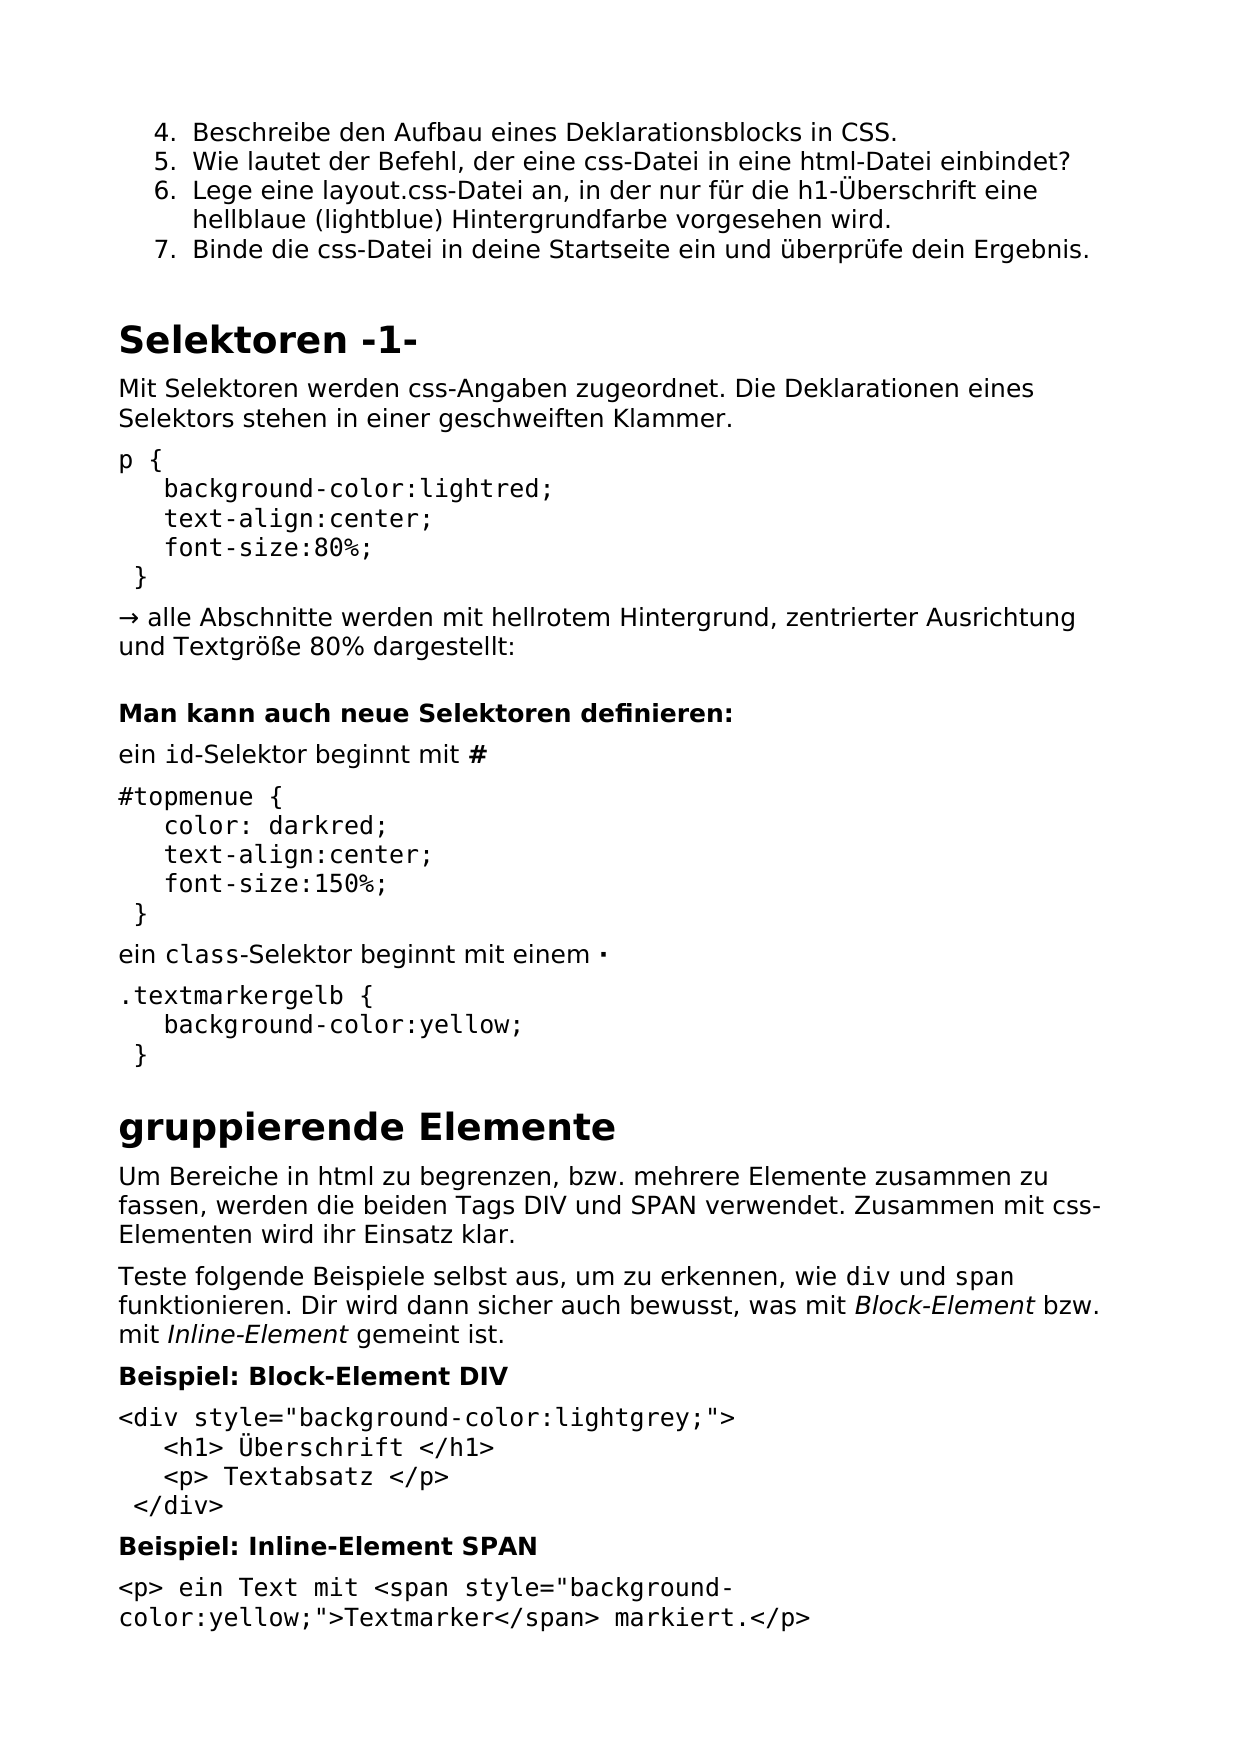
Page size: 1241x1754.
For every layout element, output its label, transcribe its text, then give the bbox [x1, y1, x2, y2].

text Mit Selektoren werden css-Angaben zugeordnet. Die Deklarationen eines Selektors stehen in einer geschweiften Klammer. [118, 374, 1122, 433]
text → alle Abschnitte werden mit hellrotem Hintergrund, zentrierter Ausrichtung und Textgröße 80% dargestellt: [118, 603, 1122, 661]
text ein id-Selektor beginnt mit # [118, 741, 1122, 770]
text ein class-Selektor beginnt mit einem ⋅ [118, 940, 1122, 969]
list Wie lautet der Befehl, der eine css-Datei in eine html-Datei einbindet? [177, 147, 1122, 176]
list Lege eine layout.css-Datei an, in der nur für die h1-Überschrift eine hellblaue (lightblue) Hintergrundfarbe vorgesehen wird. [177, 176, 1122, 235]
text <p> ein Text mit <span style="background-color:yellow;">Textmarker</span> markiert.</p> [118, 1574, 1122, 1632]
text p { background-color:lightred; text-align:center; font-size:80%; } [118, 445, 1122, 591]
list Beschreibe den Aufbau eines Deklarationsblocks in CSS. [177, 118, 1122, 147]
subtitle gruppierende Elemente [118, 1106, 1122, 1149]
text Beispiel: Inline-Element SPAN [118, 1532, 1122, 1561]
text Beispiel: Block-Element DIV [118, 1362, 1122, 1391]
subtitle Man kann auch neue Selektoren definieren: [118, 699, 1122, 728]
text .textmarkergelb { background-color:yellow; } [118, 981, 1122, 1069]
text <div style="background-color:lightgrey;"> <h1> Überschrift </h1> <p> Textabsatz </p> </div> [118, 1403, 1122, 1520]
list Binde die css-Datei in deine Startseite ein und überprüfe dein Ergebnis. [177, 235, 1122, 264]
text Teste folgende Beispiele selbst aus, um zu erkennen, wie div und span funktionieren. Dir wird dann sicher auch bewusst, was mit Block-Element bzw. mit Inline-Element gemeint ist. [118, 1262, 1122, 1349]
text Um Bereiche in html zu begrenzen, bzw. mehrere Elemente zusammen zu fassen, werden die beiden Tags DIV und SPAN verwendet. Zusammen mit css-Elementen wird ihr Einsatz klar. [118, 1162, 1122, 1249]
subtitle Selektoren -1- [118, 318, 1122, 362]
text #topmenue { color: darkred; text-align:center; font-size:150%; } [118, 782, 1122, 928]
